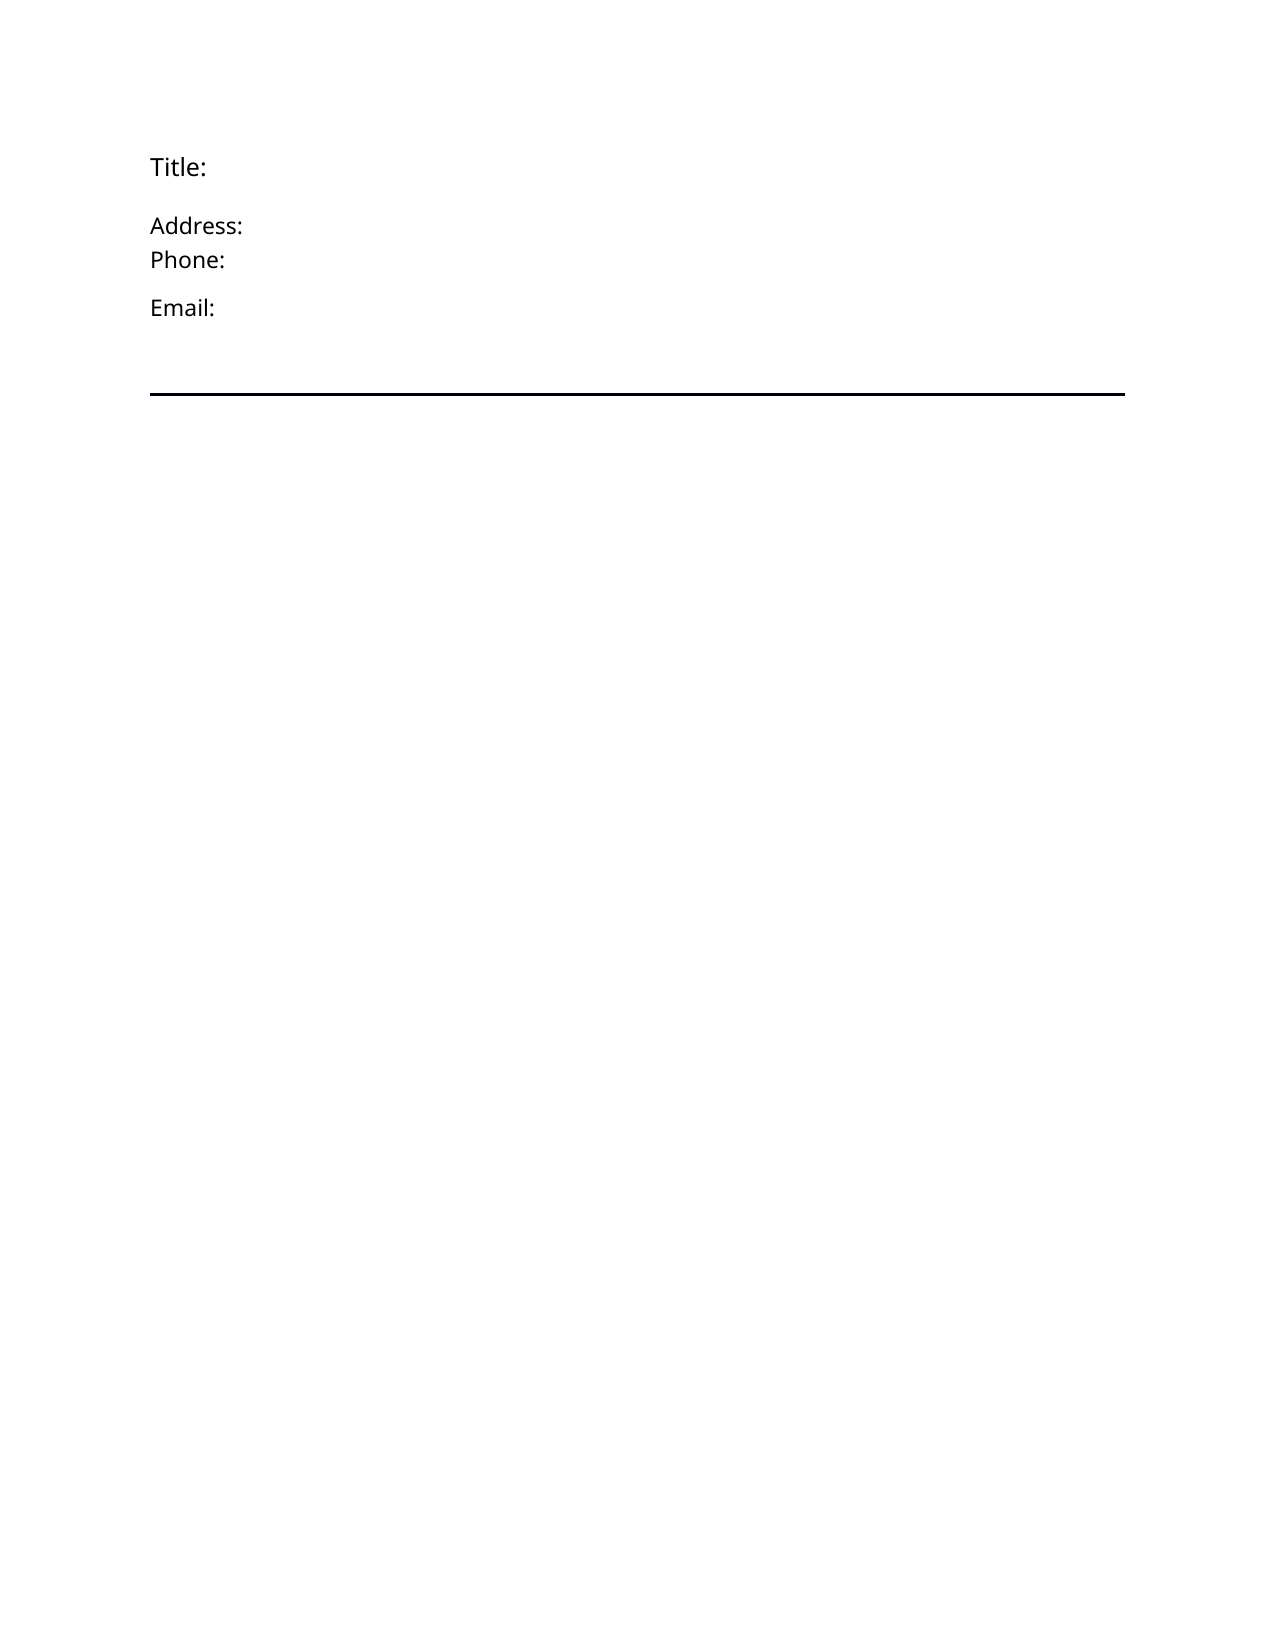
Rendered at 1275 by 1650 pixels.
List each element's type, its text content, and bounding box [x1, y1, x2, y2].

text Address: [150, 210, 1125, 241]
text Email: [150, 292, 1125, 323]
text Title: [150, 150, 1125, 184]
text Phone: [150, 244, 1125, 276]
